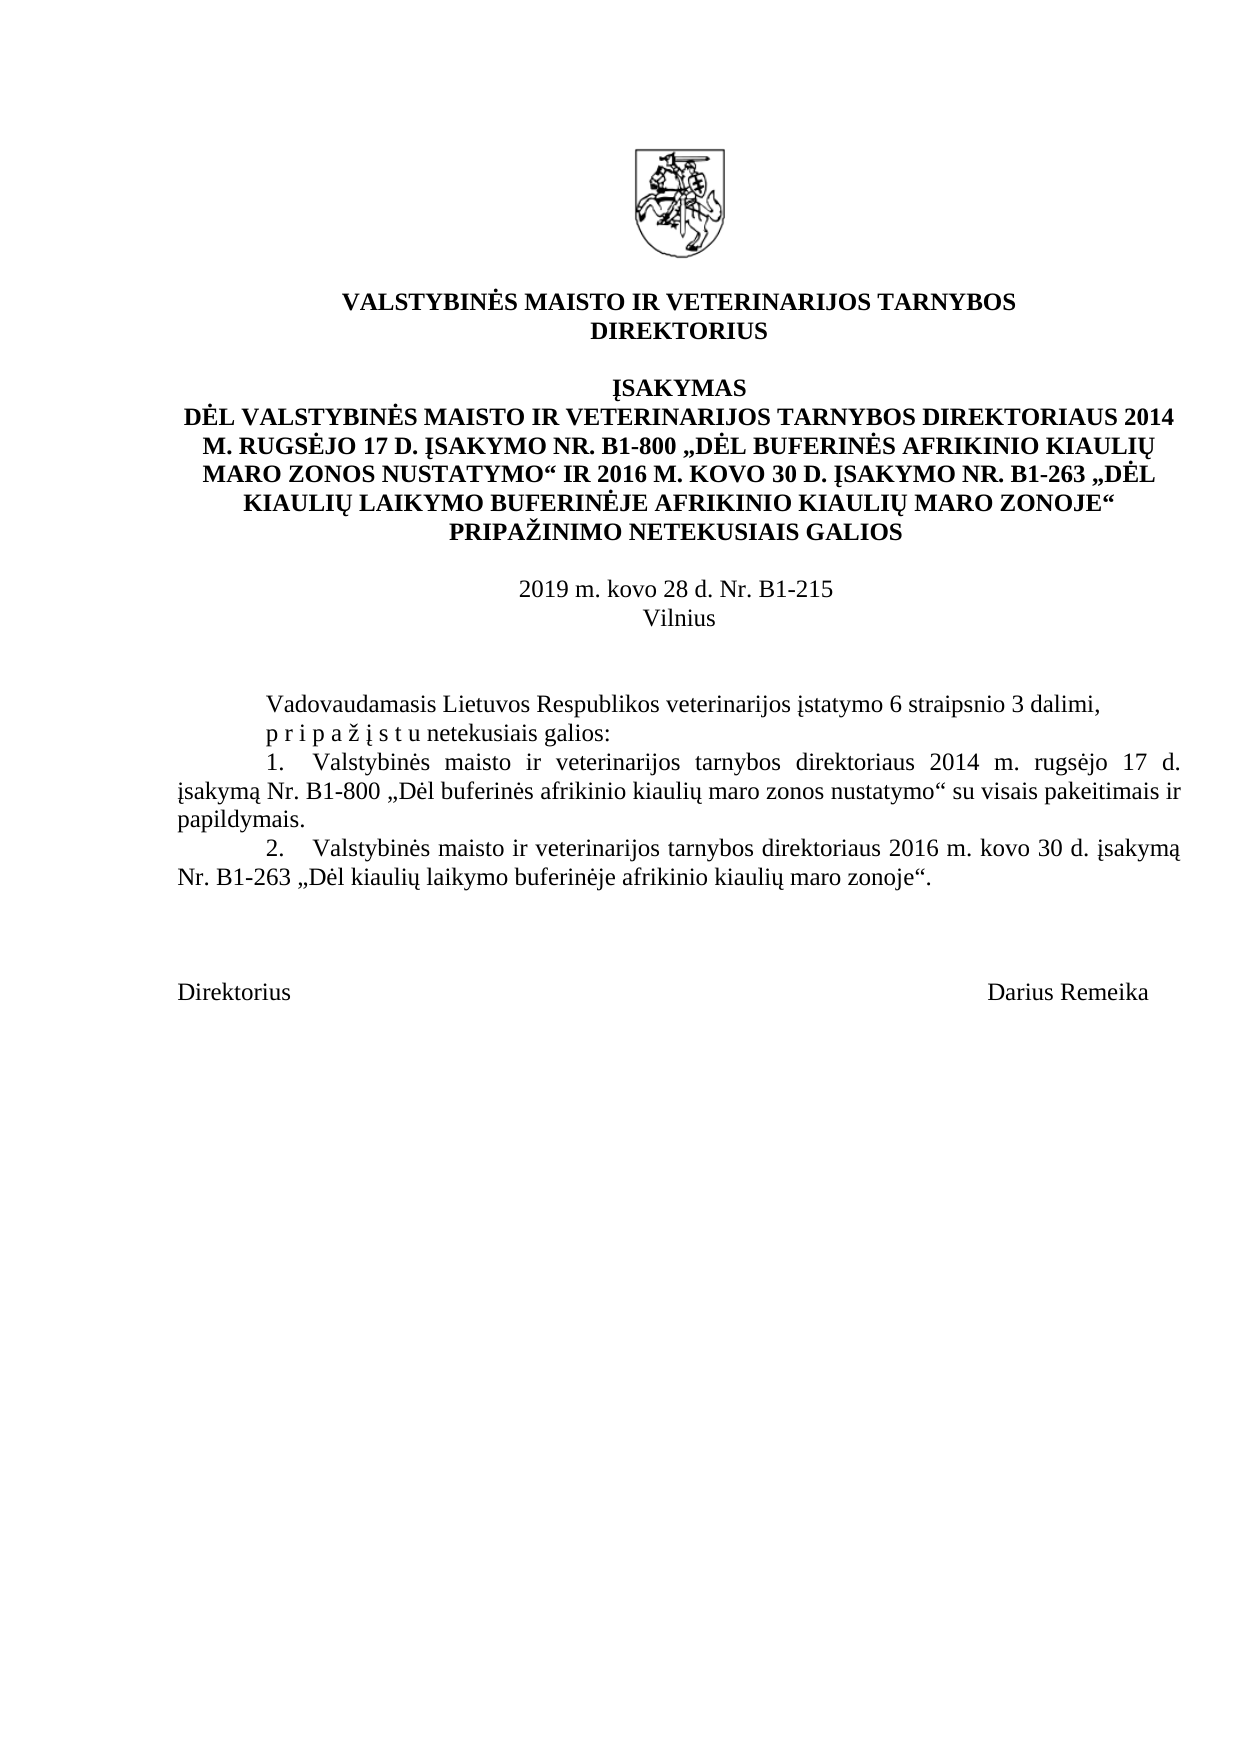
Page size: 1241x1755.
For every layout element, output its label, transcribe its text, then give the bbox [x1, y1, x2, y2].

text 2019 m. kovo 28 d. Nr. B1-215 [177, 574, 1181, 603]
text 2. Valstybinės maisto ir veterinarijos tarnybos direktoriaus 2016 m. kovo 30 d. įsakymą Nr. B1-263 „Dėl kiaulių laikymo buferinėje afrikinio kiaulių maro zonoje“. [177, 833, 1181, 891]
text DIREKTORIUS [177, 316, 1181, 344]
text Vilnius [177, 603, 1181, 632]
text VALSTYBINĖS MAISTO IR VETERINARIJOS TARNYBOS [177, 287, 1181, 316]
text ĮSAKYMAS [177, 373, 1181, 402]
text Direktorius Darius Remeika [177, 977, 1181, 1006]
text Vadovaudamasis Lietuvos Respublikos veterinarijos įstatymo 6 straipsnio 3 dalimi, [177, 689, 1181, 718]
text 1. Valstybinės maisto ir veterinarijos tarnybos direktoriaus 2014 m. rugsėjo 17 d. įsakymą Nr. B1-800 „Dėl buferinės afrikinio kiaulių maro zonos nustatymo“ su visais pakeitimais ir papildymais. [177, 747, 1181, 833]
text DĖL VALSTYBINĖS MAISTO IR VETERINARIJOS TARNYBOS DIREKTORIAUS 2014 M. RUGSĖJO 17 D. ĮSAKYMO NR. B1-800 „DĖL BUFERINĖS AFRIKINIO KIAULIŲ MARO ZONOS NUSTATYMO“ IR 2016 M. KOVO 30 D. ĮSAKYMO NR. B1-263 „DĖL KIAULIŲ LAIKYMO BUFERINĖJE AFRIKINIO KIAULIŲ MARO ZONOJE“ PRIPAŽINIMO NETEKUSIAIS GALIOS [177, 402, 1181, 546]
text p r i p a ž į s t u netekusiais galios: [177, 718, 1181, 747]
